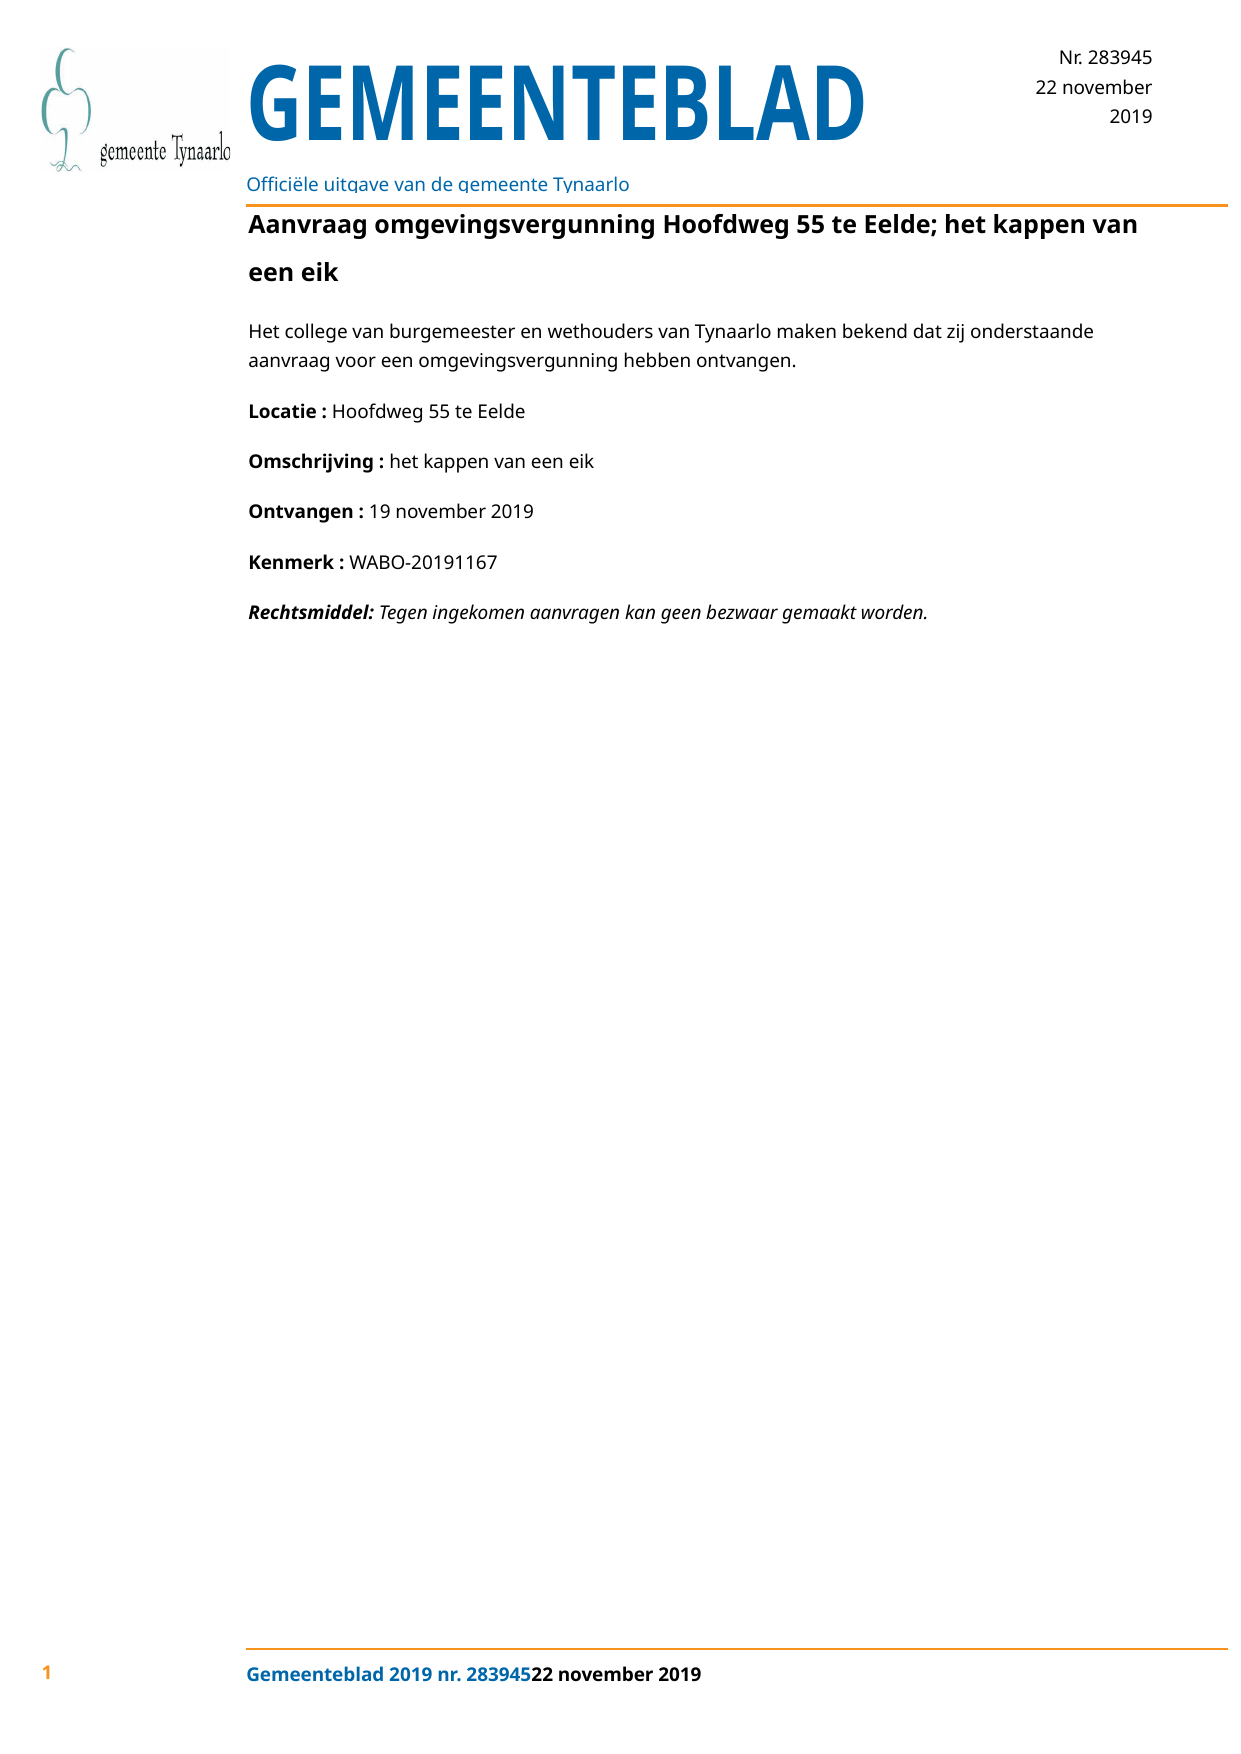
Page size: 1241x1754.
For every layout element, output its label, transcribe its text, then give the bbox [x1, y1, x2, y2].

text Locatie : Hoofdweg 55 te Eelde [248, 398, 1152, 424]
text Kenmerk : WABO-20191167 [248, 549, 1152, 575]
text Het college van burgemeester en wethouders van Tynaarlo maken bekend dat zij onderstaande aanvraag voor een omgevingsvergunning hebben ontvangen. [248, 318, 1152, 373]
picture [41, 47, 231, 172]
text Omschrijving : het kappen van een eik [248, 448, 1152, 474]
text Aanvraag omgevingsvergunning Hoofdweg 55 te Eelde; het kappen van een eik [248, 207, 1152, 288]
text Ontvangen : 19 november 2019 [248, 499, 1152, 524]
text Rechtsmiddel: Tegen ingekomen aanvragen kan geen bezwaar gemaakt worden. [248, 599, 1152, 625]
